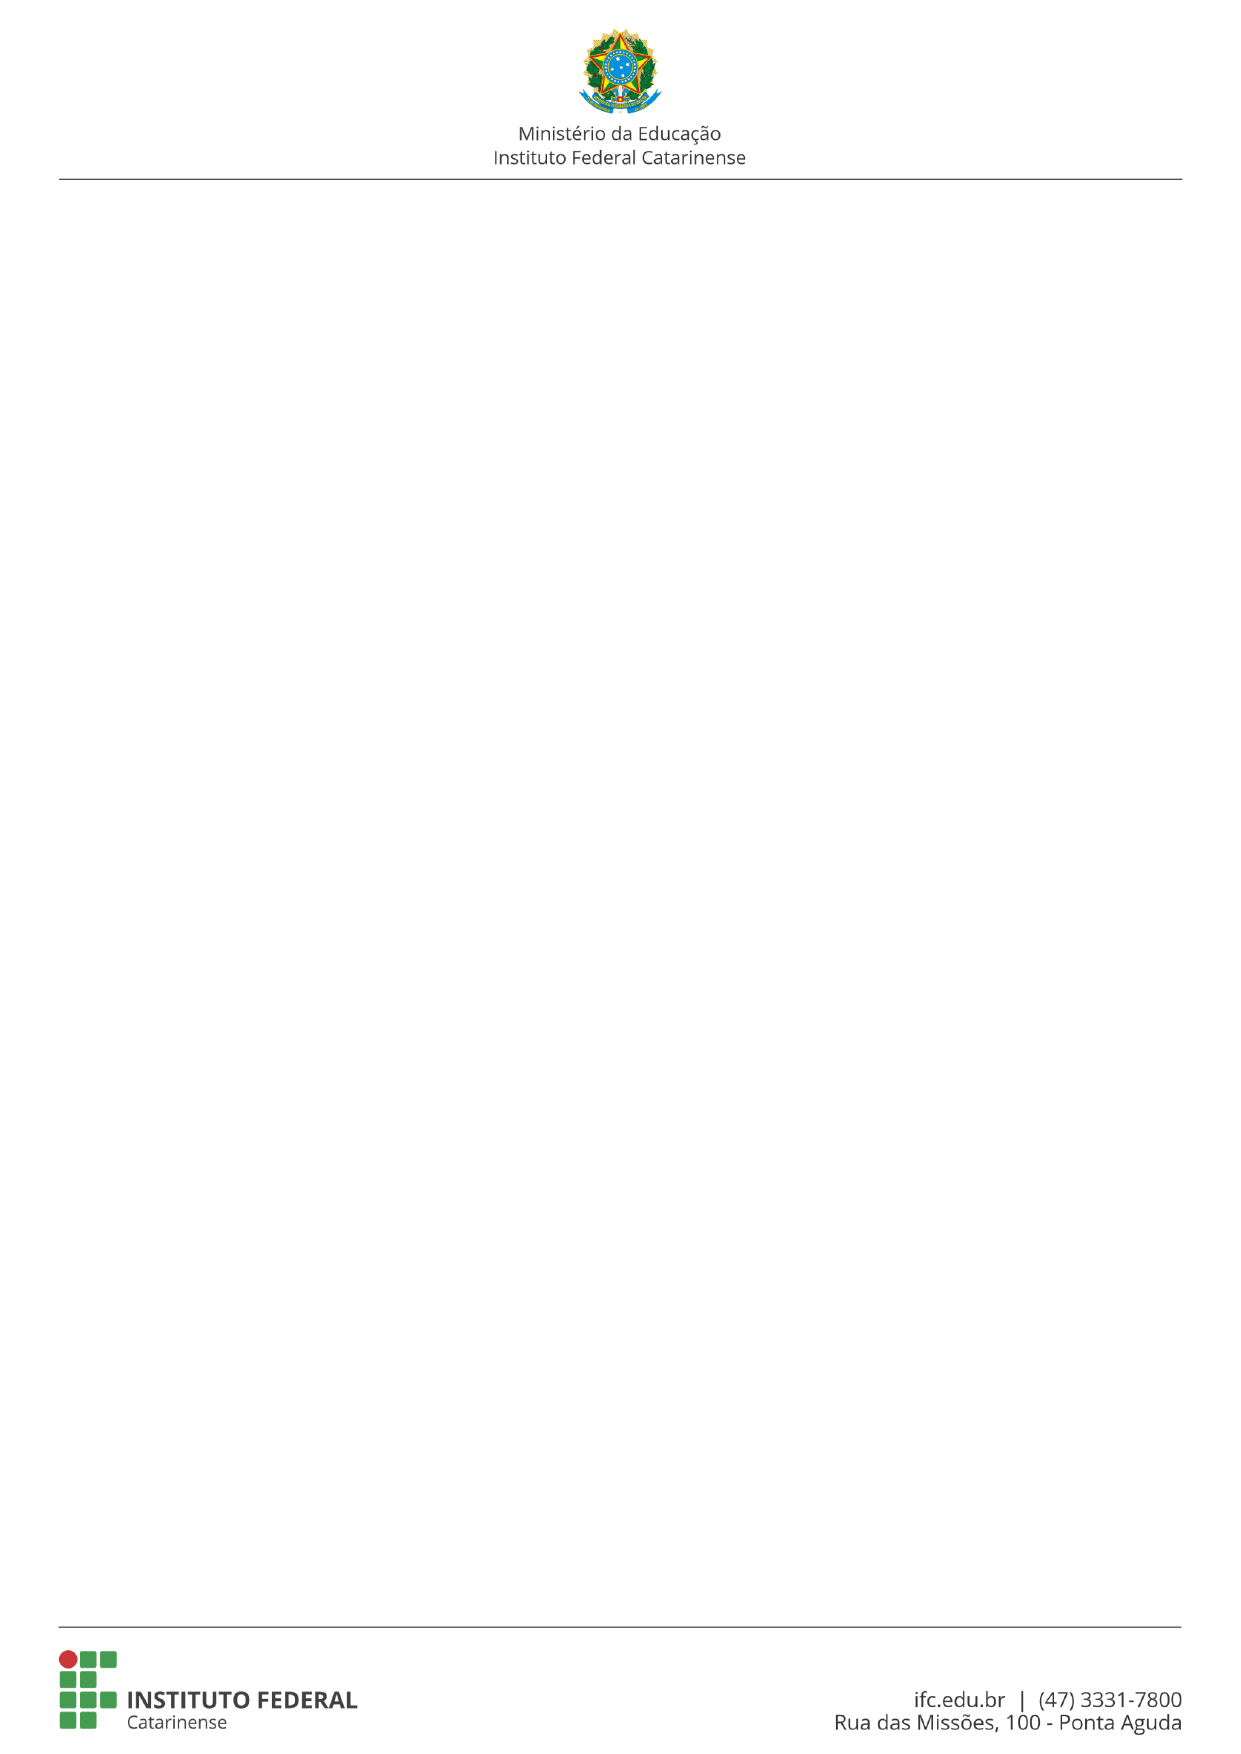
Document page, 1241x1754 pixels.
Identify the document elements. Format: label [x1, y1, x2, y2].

picture [0, 21, 1241, 180]
picture [0, 1626, 1240, 1754]
